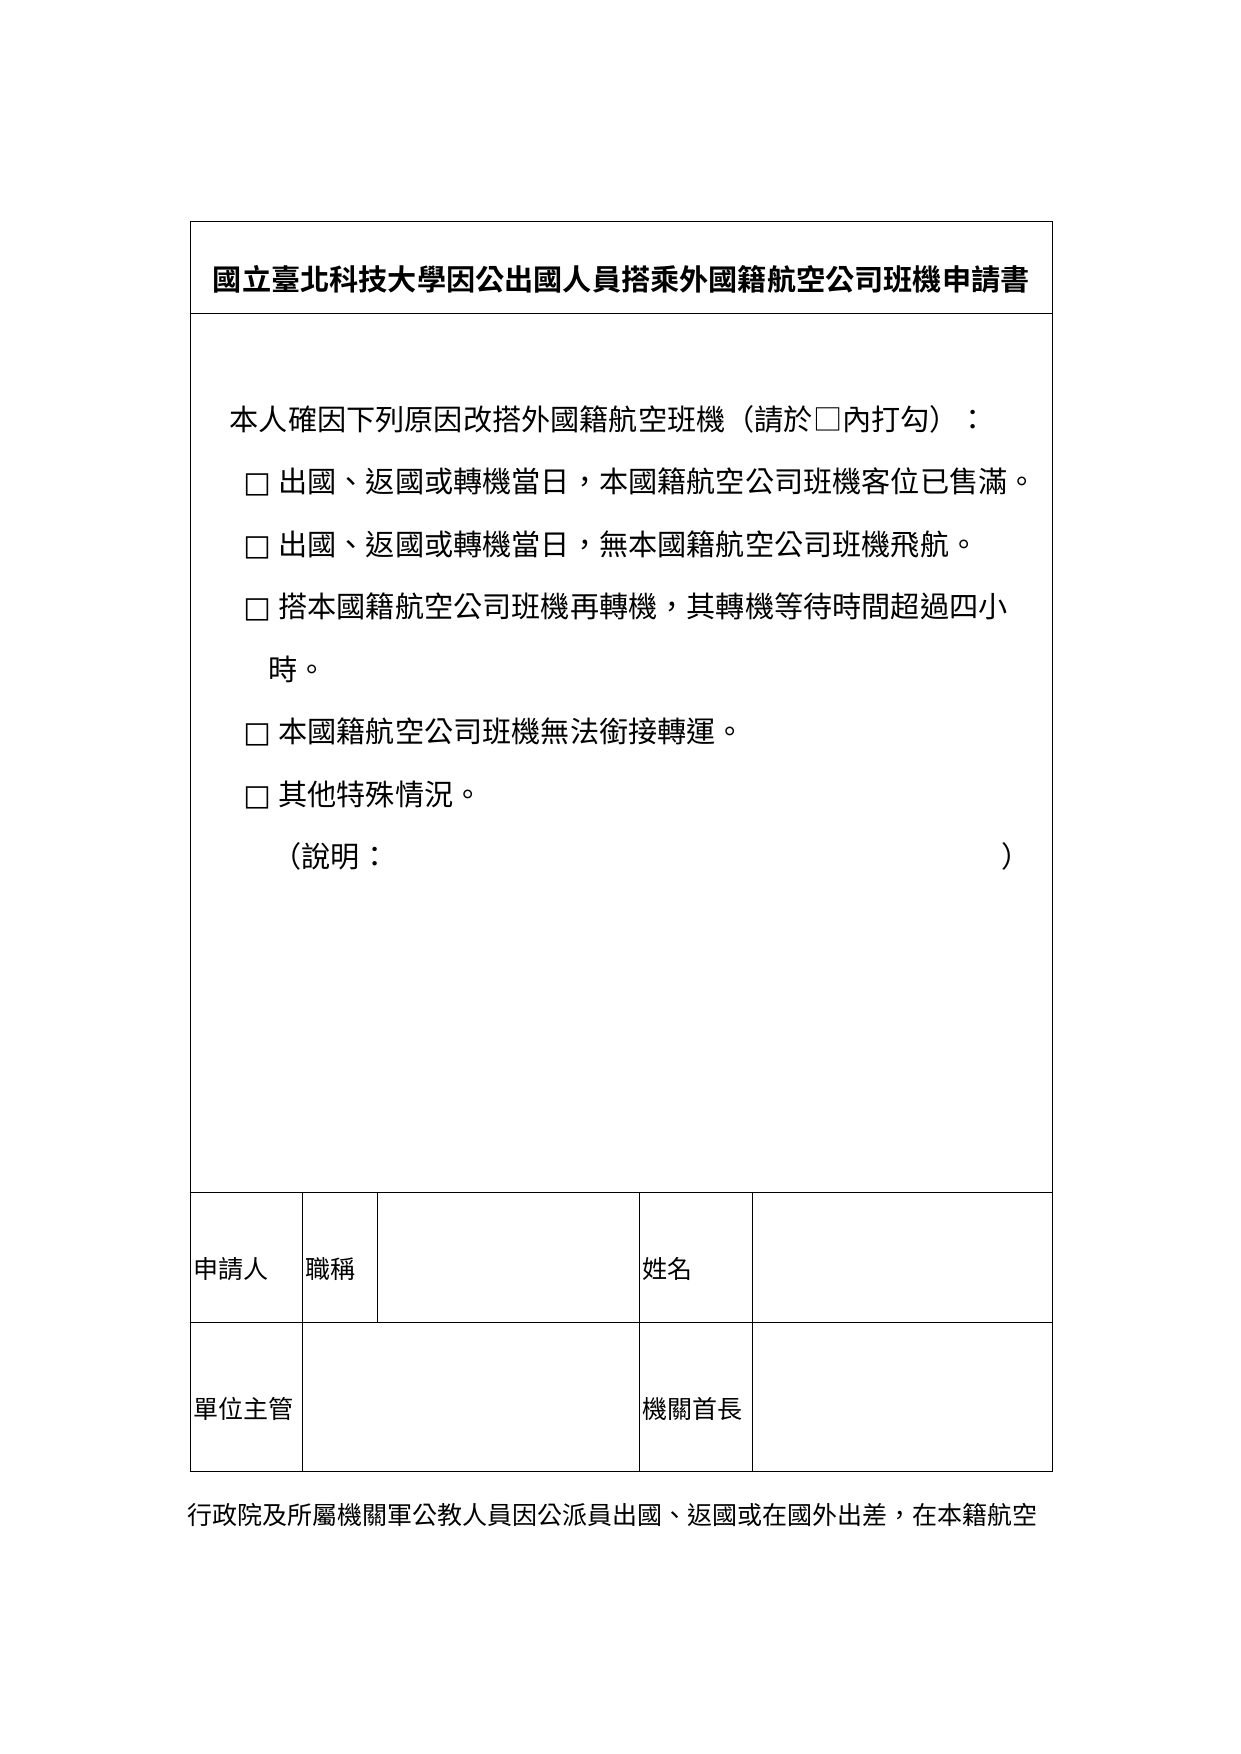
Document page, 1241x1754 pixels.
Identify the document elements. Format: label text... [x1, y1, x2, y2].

table_cell 機關首長 [640, 1323, 752, 1471]
table_cell [378, 1193, 639, 1322]
table_cell 姓名 [640, 1193, 752, 1322]
table_cell 職稱 [303, 1193, 377, 1322]
table_cell 單位主管 [191, 1323, 302, 1471]
table_header 國立臺北科技大學因公出國人員搭乘外國籍航空公司班機申請書 [191, 222, 1052, 312]
table_cell [753, 1193, 1052, 1322]
text 行政院及所屬機關軍公教人員因公派員出國、返國或在國外出差，在本籍航空 [187, 1472, 1053, 1534]
table_cell 申請人 [191, 1193, 302, 1322]
table_cell [303, 1323, 639, 1471]
table_cell 本人確因下列原因改搭外國籍航空班機（請於□內打勾）： 出國、返國或轉機當日，本國籍航空公司班機客位已售滿。 出國、返國或轉機當日，無本國籍航空公司班機飛航。 搭本國籍航空公司班機再轉機，其轉機等待時間超過四小時。 本國籍航空公司班機無法銜接轉運。 其他特殊情況。 （說明： ） [191, 314, 1052, 1192]
table_cell [753, 1323, 1052, 1471]
